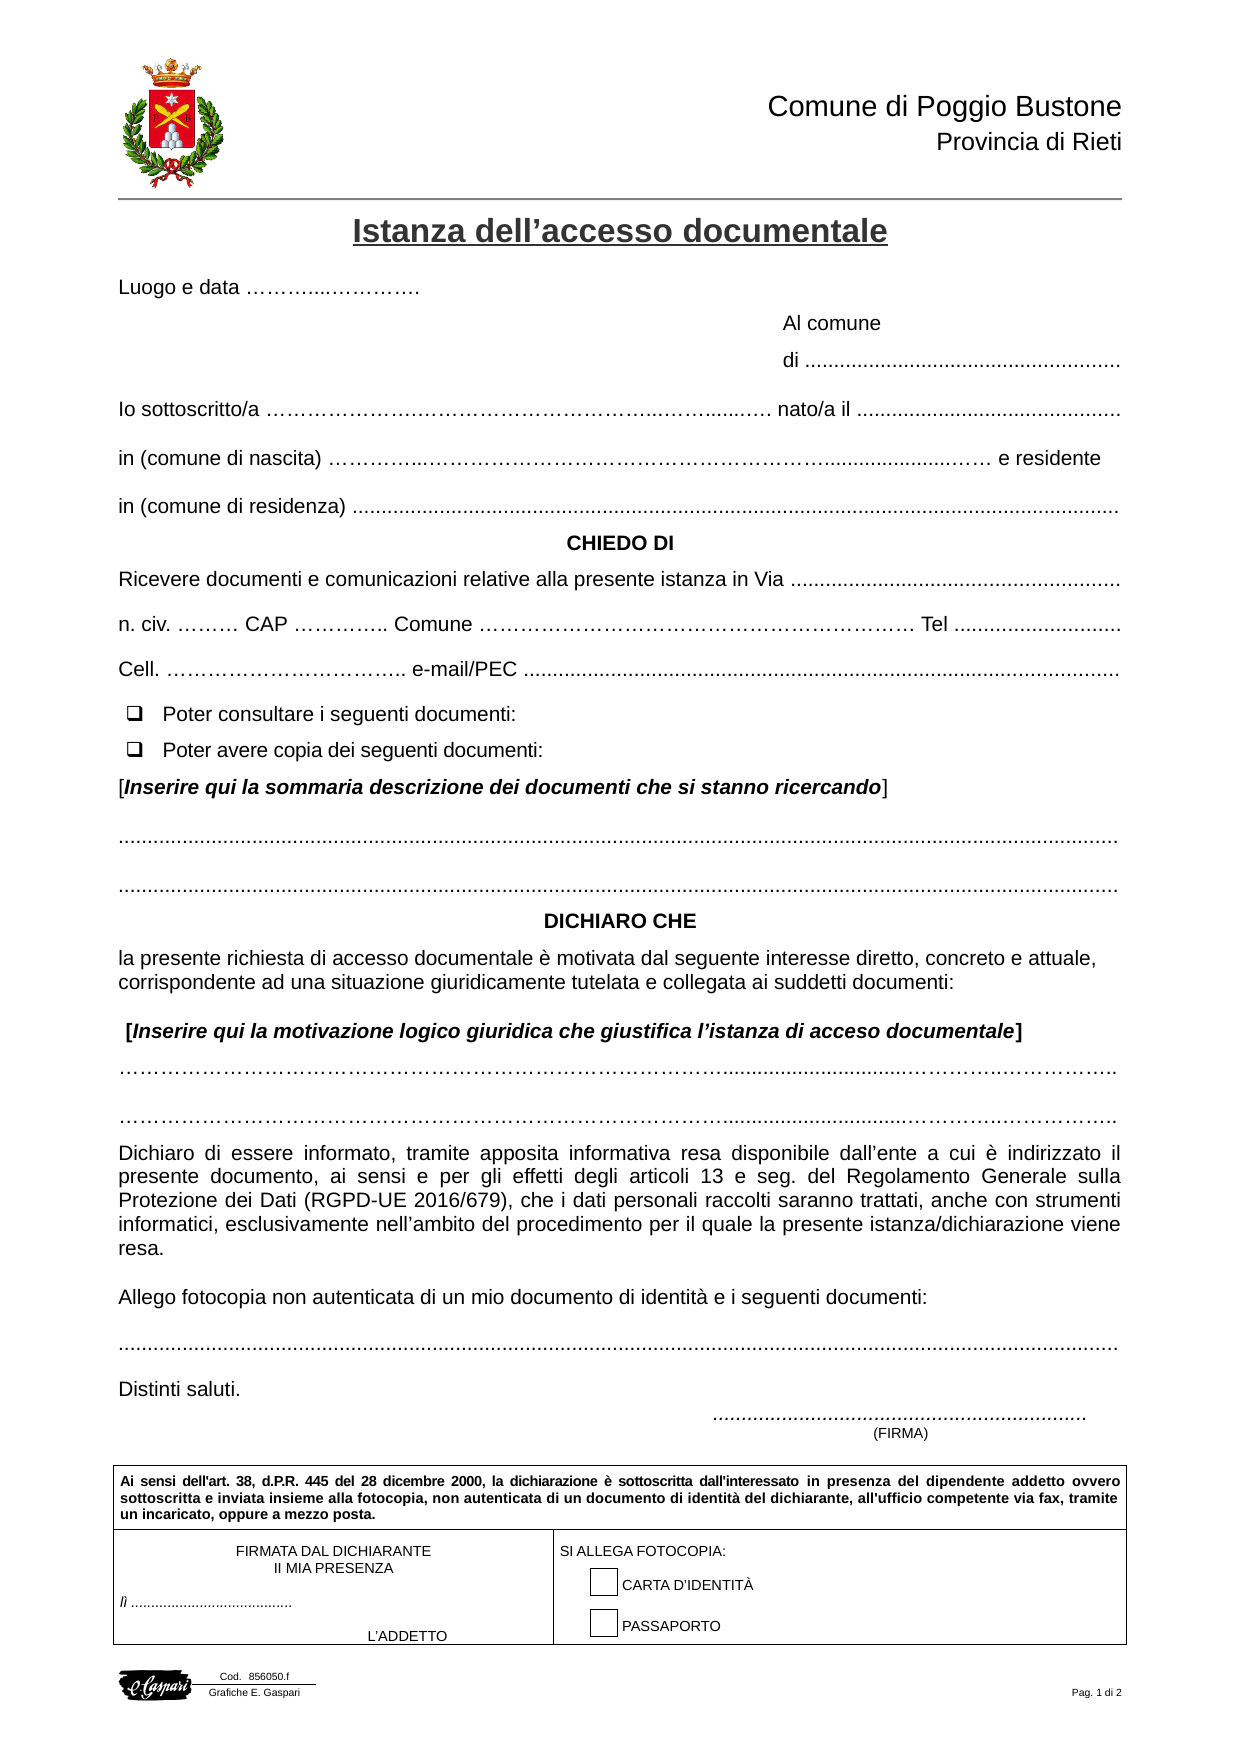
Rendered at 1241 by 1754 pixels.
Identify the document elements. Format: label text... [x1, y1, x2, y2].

text [Inserire qui la sommaria descrizione dei documenti che si stanno ricercando] [118, 775, 1122, 799]
picture [122, 58, 224, 189]
table_header Ai sensi dell'art. 38, d.P.R. 445 del 28 dicembre 2000, la dichiarazione è sottoscritta dall'interessato in presenza del dipendente addetto ovvero sottoscritta e inviata insieme alla fotocopia, non autenticata di un documento di identità del dichiarante, all'ufficio competente via fax, tramite un incaricato, oppure a mezzo posta. [114, 1466, 1126, 1529]
subtitle Istanza dell’accesso documentale [118, 211, 1122, 249]
text in (comune di residenza) [118, 494, 1122, 518]
text la presente richiesta di accesso documentale è motivata dal seguente interesse diretto, concreto e attuale, corrispondente ad una situazione giuridicamente tutelata e collegata ai suddetti documenti: [118, 946, 1122, 993]
text Cell. …………………………….. e-mail/PEC [118, 657, 1122, 681]
text Comune di Poggio Bustone [224, 89, 1122, 122]
text [Inserire qui la motivazione logico giuridica che giustifica l’istanza di acceso documentale] [125, 1018, 1122, 1042]
table_cell FIRMATA DAL DICHIARANTE II MIA PRESENZA lì ........................................ L’ADDETTO [114, 1530, 553, 1644]
text Provincia di Rieti [224, 127, 1122, 156]
text ................................................................. [679, 1401, 1122, 1425]
text Io sottoscritto/a ………………….……………………………...…….......…. nato/a il [118, 396, 1122, 420]
text Allego fotocopia non autenticata di un mio documento di identità e i seguenti documenti: [118, 1285, 1122, 1309]
list Poter avere copia dei seguenti documenti: [125, 738, 1122, 762]
text (FIRMA) [679, 1425, 1122, 1442]
text n. civ. ……… CAP ………….. Comune ……………………………………………………… Tel [118, 612, 1122, 636]
text DICHIARO CHE [118, 909, 1122, 933]
text Dichiaro di essere informato, tramite apposita informativa resa disponibile dall’ente a cui è indirizzato il presente documento, ai sensi e per gli effetti degli articoli 13 e seg. del Regolamento Generale sulla Protezione dei Dati (RGPD-UE 2016/679), che i dati personali raccolti saranno trattati, anche con strumenti informatici, esclusivamente nell’ambito del procedimento per il quale la presente istanza/dichiarazione viene resa. [118, 1140, 1122, 1260]
text di [783, 347, 1122, 371]
picture [118, 1669, 192, 1701]
text ……………………………………………………………………………................................…………..…………….. [118, 1055, 1122, 1079]
text CHIEDO DI [118, 531, 1122, 555]
list Poter consultare i seguenti documenti: [125, 702, 1122, 726]
text Luogo e data ………....…………. [118, 274, 1122, 298]
text Distinti saluti. [118, 1377, 1122, 1401]
text Al comune [783, 311, 1122, 335]
text in (comune di nascita) …………...…………………………………………………......................…… e residente [118, 445, 1122, 469]
table_cell SI ALLEGA FOTOCOPIA: CARTA D’IDENTITÀ PASSAPORTO [554, 1530, 1126, 1644]
text Ricevere documenti e comunicazioni relative alla presente istanza in Via [118, 567, 1122, 591]
text ……………………………………………………………………………................................…………..…………….. [118, 1104, 1122, 1128]
